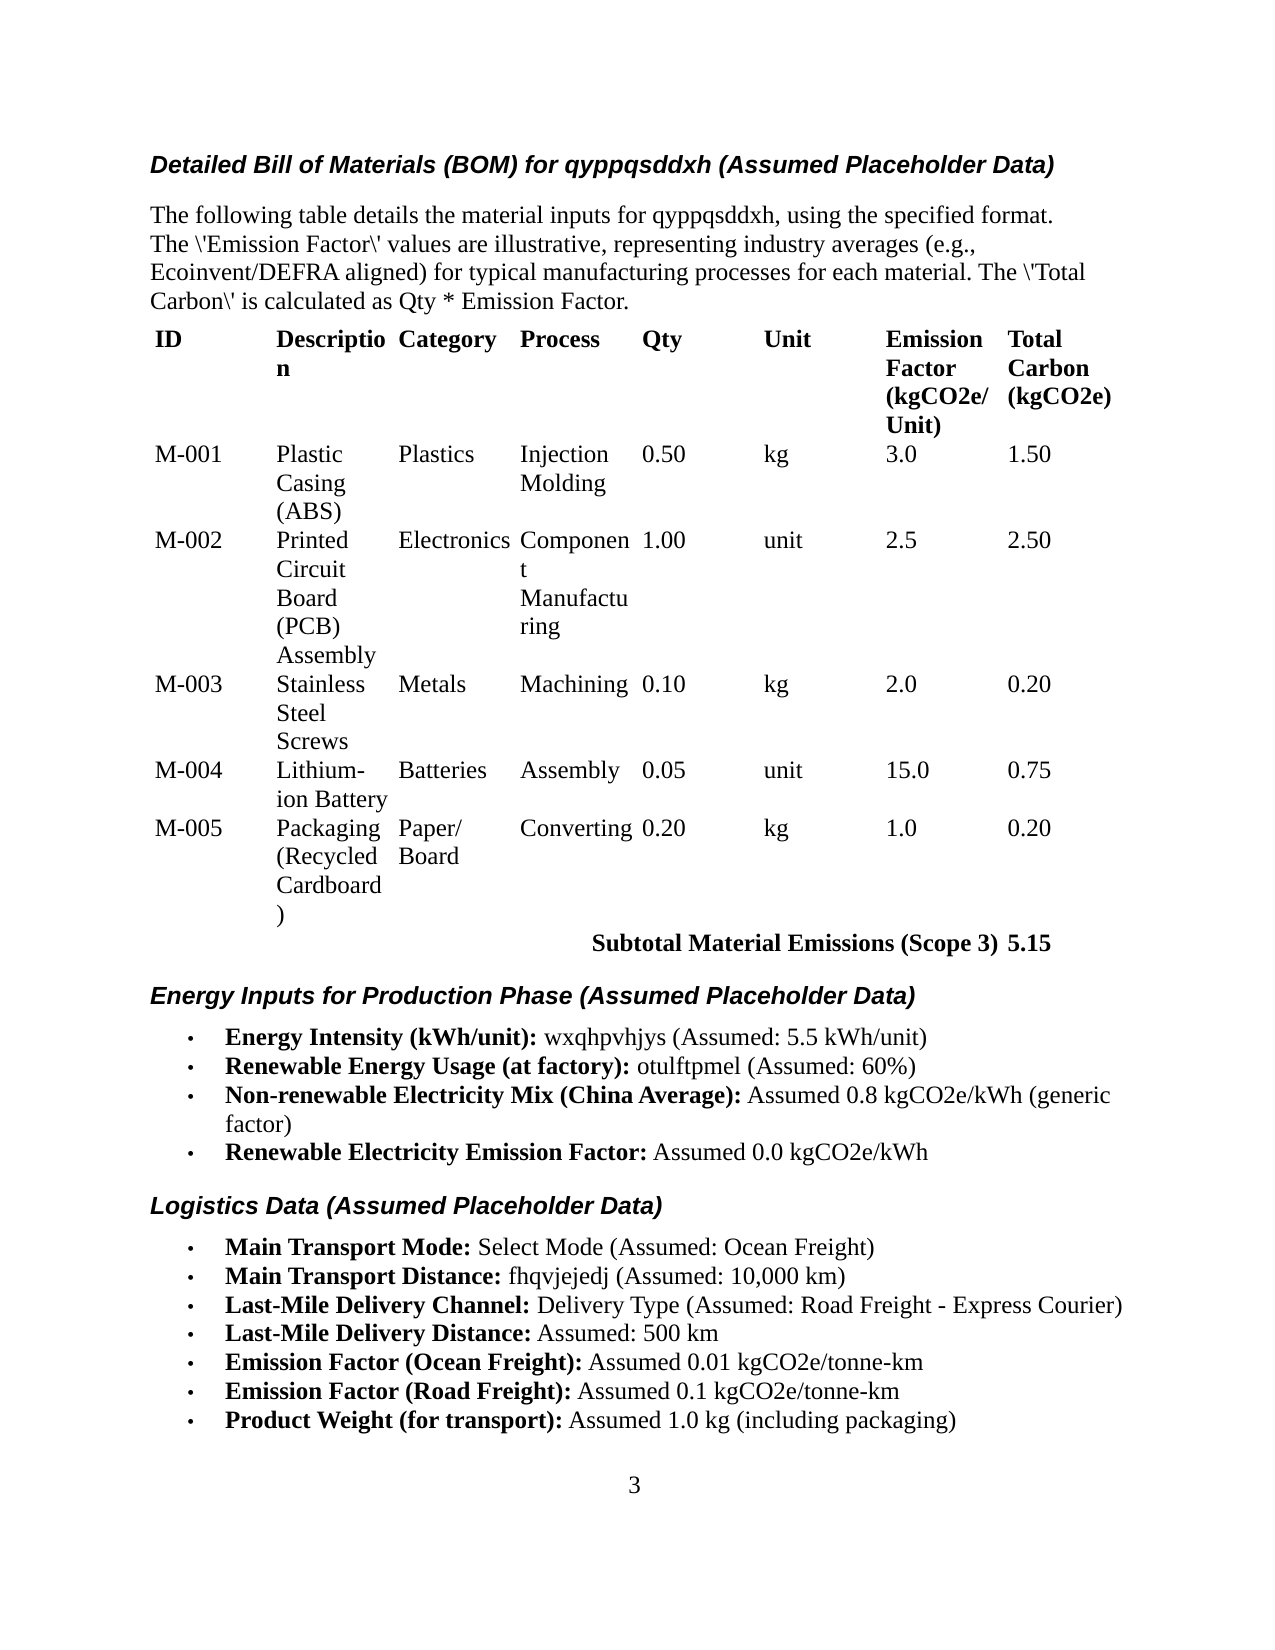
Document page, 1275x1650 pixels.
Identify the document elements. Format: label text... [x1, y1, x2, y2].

table_cell Printed Circuit Board (PCB) Assembly [272, 525, 394, 669]
table_cell Paper/Board [394, 813, 516, 928]
table_header Unit [759, 324, 881, 439]
table_cell 1.00 [638, 525, 759, 669]
table_cell 0.05 [638, 755, 759, 813]
table_cell 0.20 [1003, 669, 1125, 755]
table_cell 2.0 [881, 669, 1003, 755]
list Emission Factor (Road Freight): Assumed 0.1 kgCO2e/tonne-km [187, 1376, 1125, 1405]
table_cell 1.0 [881, 813, 1003, 928]
table_cell unit [759, 755, 881, 813]
table_cell 15.0 [881, 755, 1003, 813]
table_cell 2.50 [1003, 525, 1125, 669]
table_cell M-001 [150, 439, 272, 525]
table_cell Component Manufacturing [516, 525, 637, 669]
table_cell M-003 [150, 669, 272, 755]
table_cell 5.15 [1003, 928, 1125, 956]
list Last-Mile Delivery Channel: Delivery Type (Assumed: Road Freight - Express Courier) [187, 1290, 1125, 1318]
table_cell Stainless Steel Screws [272, 669, 394, 755]
table_cell Plastic Casing (ABS) [272, 439, 394, 525]
subtitle Logistics Data (Assumed Placeholder Data) [150, 1191, 1125, 1220]
list Energy Intensity (kWh/unit): wxqhpvhjys (Assumed: 5.5 kWh/unit) [187, 1022, 1125, 1051]
table_header Emission Factor (kgCO2e/Unit) [881, 324, 1003, 439]
table_cell kg [759, 813, 881, 928]
subtitle Energy Inputs for Production Phase (Assumed Placeholder Data) [150, 981, 1125, 1010]
list Non-renewable Electricity Mix (China Average): Assumed 0.8 kgCO2e/kWh (generic factor) [187, 1080, 1125, 1137]
list Renewable Electricity Emission Factor: Assumed 0.0 kgCO2e/kWh [187, 1137, 1125, 1166]
table_header Process [516, 324, 637, 439]
table_cell Lithium-ion Battery [272, 755, 394, 813]
table_cell kg [759, 669, 881, 755]
table_header Category [394, 324, 516, 439]
table_header Total Carbon (kgCO2e) [1003, 324, 1125, 439]
table_cell 1.50 [1003, 439, 1125, 525]
table_cell Subtotal Material Emissions (Scope 3) [150, 928, 1003, 956]
table_cell Metals [394, 669, 516, 755]
list Renewable Energy Usage (at factory): otulftpmel (Assumed: 60%) [187, 1051, 1125, 1080]
table_cell 0.10 [638, 669, 759, 755]
table_cell unit [759, 525, 881, 669]
list Main Transport Distance: fhqvjejedj (Assumed: 10,000 km) [187, 1261, 1125, 1290]
table_header Qty [638, 324, 759, 439]
table_cell 3.0 [881, 439, 1003, 525]
table_cell 0.20 [1003, 813, 1125, 928]
list Last-Mile Delivery Distance: Assumed: 500 km [187, 1318, 1125, 1347]
table_cell Plastics [394, 439, 516, 525]
table_cell Converting [516, 813, 637, 928]
table_cell Packaging (Recycled Cardboard) [272, 813, 394, 928]
table_cell 0.75 [1003, 755, 1125, 813]
list Product Weight (for transport): Assumed 1.0 kg (including packaging) [187, 1405, 1125, 1433]
list Emission Factor (Ocean Freight): Assumed 0.01 kgCO2e/tonne-km [187, 1347, 1125, 1376]
table_cell 0.50 [638, 439, 759, 525]
table_cell M-004 [150, 755, 272, 813]
text The following table details the material inputs for qyppqsddxh, using the specified format. The \'Emission Factor\' values are illustrative, representing industry averages (e.g., Ecoinvent/DEFRA aligned) for typical manufacturing processes for each material. The \'Total Carbon\' is calculated as Qty * Emission Factor. [150, 200, 1125, 315]
table_cell Electronics [394, 525, 516, 669]
table_cell Batteries [394, 755, 516, 813]
table_header Description [272, 324, 394, 439]
subtitle Detailed Bill of Materials (BOM) for qyppqsddxh (Assumed Placeholder Data) [150, 150, 1125, 178]
table_cell Assembly [516, 755, 637, 813]
table_cell 2.5 [881, 525, 1003, 669]
table_cell Injection Molding [516, 439, 637, 525]
table_cell 0.20 [638, 813, 759, 928]
table_cell kg [759, 439, 881, 525]
table_header ID [150, 324, 272, 439]
table_cell Machining [516, 669, 637, 755]
list Main Transport Mode: Select Mode (Assumed: Ocean Freight) [187, 1232, 1125, 1261]
table_cell M-002 [150, 525, 272, 669]
table_cell M-005 [150, 813, 272, 928]
